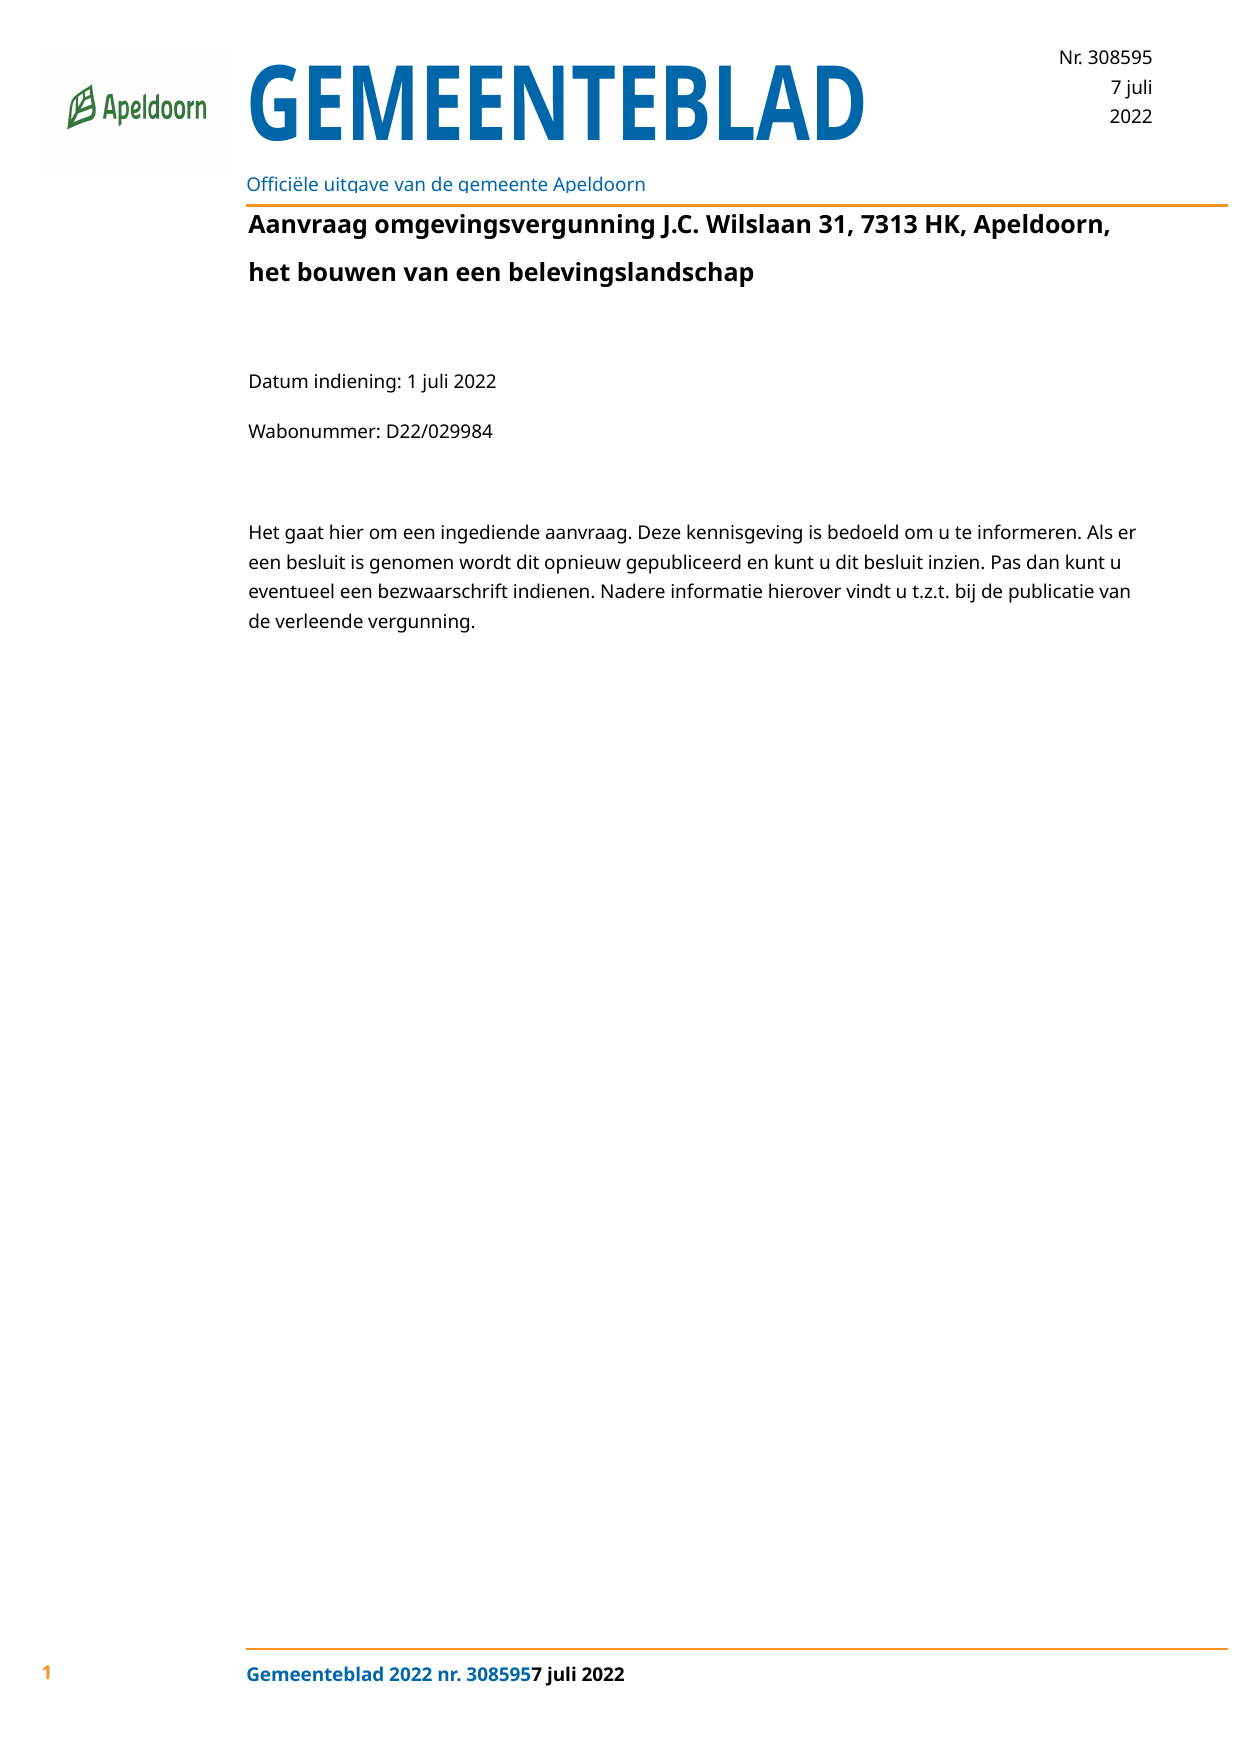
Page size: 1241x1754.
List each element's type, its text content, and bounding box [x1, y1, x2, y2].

picture [41, 47, 231, 172]
text Aanvraag omgevingsvergunning J.C. Wilslaan 31, 7313 HK, Apeldoorn, het bouwen van een belevingslandschap [248, 207, 1152, 288]
text Het gaat hier om een ingediende aanvraag. Deze kennisgeving is bedoeld om u te informeren. Als er een besluit is genomen wordt dit opnieuw gepubliceerd en kunt u dit besluit inzien. Pas dan kunt u eventueel een bezwaarschrift indienen. Nadere informatie hierover vindt u t.z.t. bij de publicatie van de verleende vergunning. [248, 519, 1152, 634]
text Datum indiening: 1 juli 2022 [248, 368, 1152, 394]
text Wabonummer: D22/029984 [248, 419, 1152, 444]
